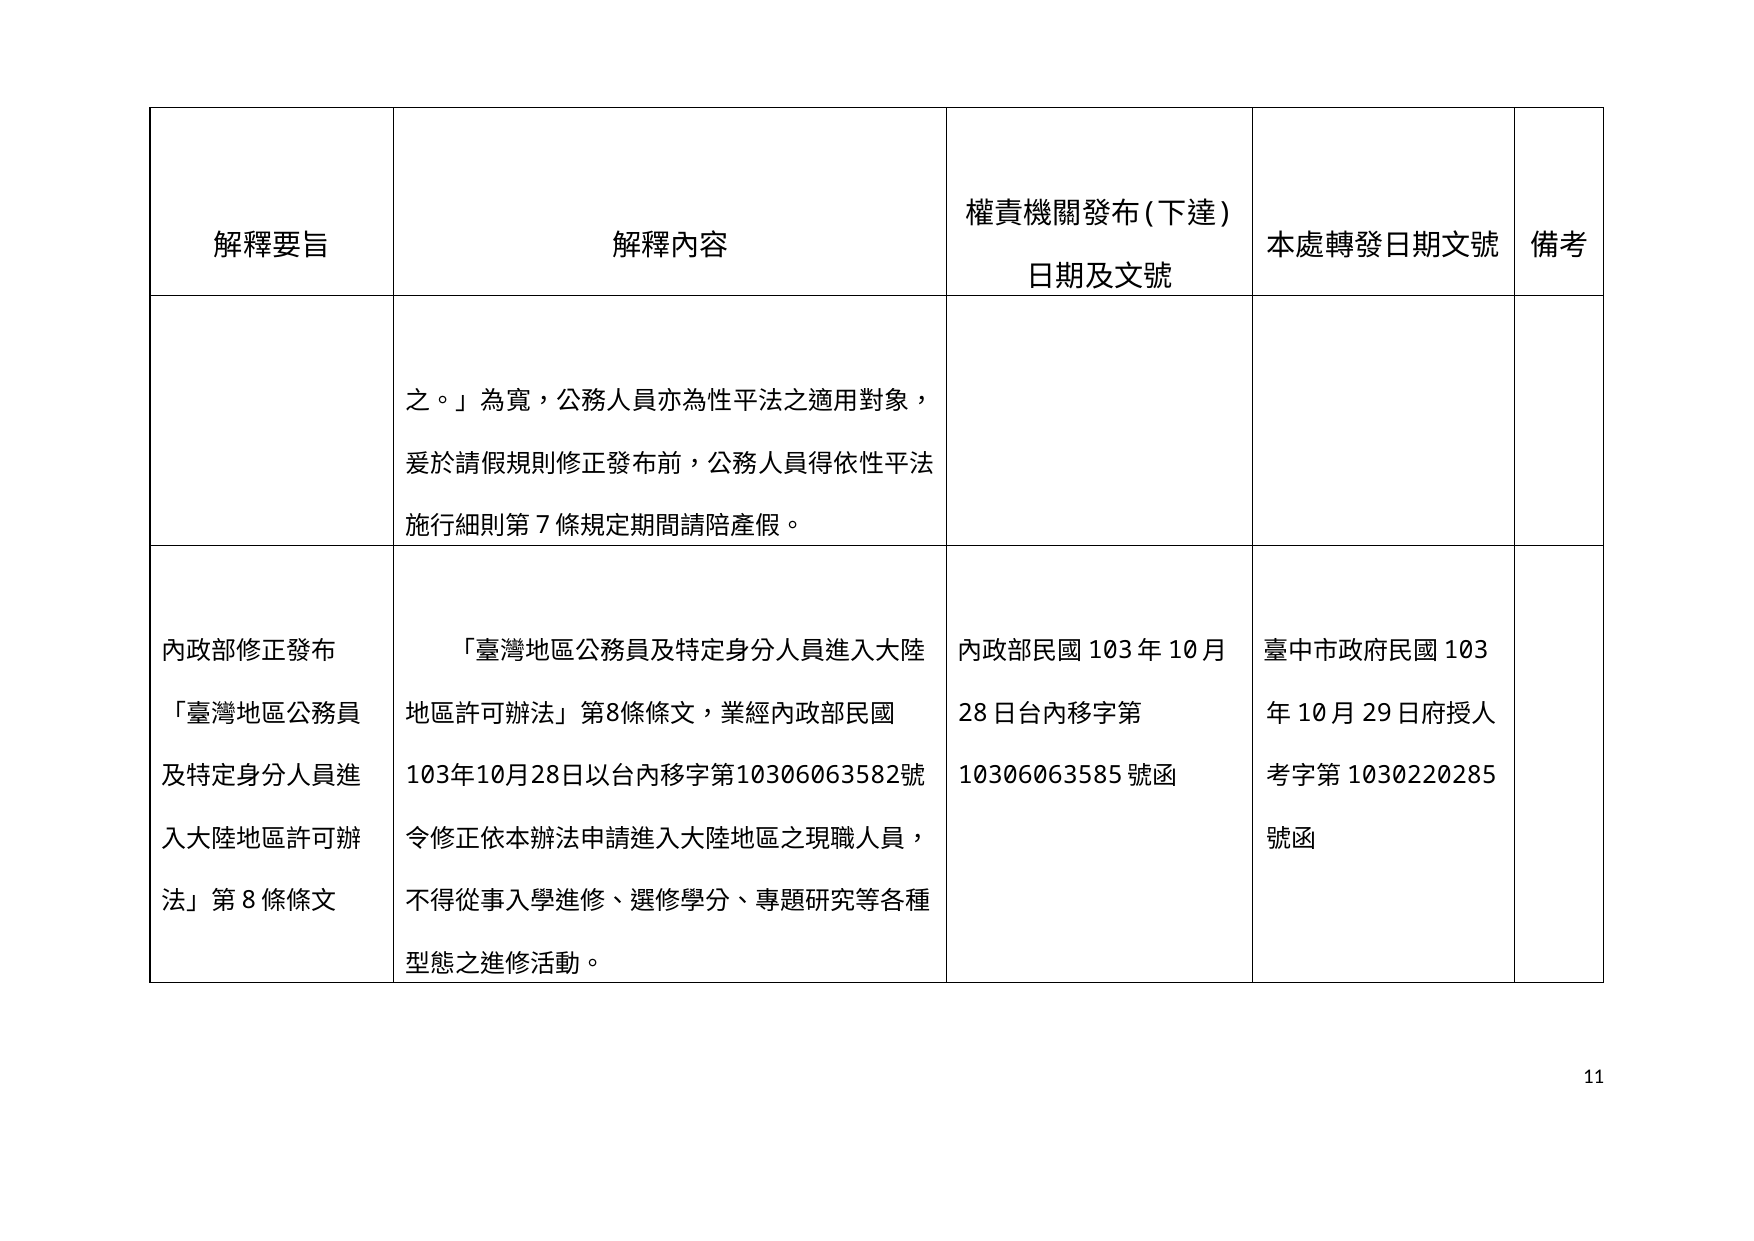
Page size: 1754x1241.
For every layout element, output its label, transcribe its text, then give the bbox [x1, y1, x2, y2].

table_header 權責機關發布(下達)日期及文號 [947, 108, 1252, 294]
table_cell [1515, 546, 1603, 982]
table_cell [947, 296, 1252, 544]
table_header 解釋要旨 [151, 108, 393, 294]
table_cell 「臺灣地區公務員及特定身分人員進入大陸地區許可辦法」第8條條文，業經內政部民國103年10月28日以台內移字第10306063582號令修正依本辦法申請進入大陸地區之現職人員，不得從事入學進修、選修學分、專題研究等各種型態之進修活動。 [394, 546, 946, 982]
table_header 解釋內容 [394, 108, 946, 294]
table_header 本處轉發日期文號 [1253, 108, 1514, 294]
table_cell 臺中市政府民國103年10月29日府授人考字第1030220285號函 [1253, 546, 1514, 982]
table_cell [151, 296, 393, 544]
table_cell [1515, 296, 1603, 544]
table_cell 內政部修正發布「臺灣地區公務員及特定身分人員進入大陸地區許可辦法」第8條條文 [151, 546, 393, 982]
table_cell 之。」為寬，公務人員亦為性平法之適用對象，爰於請假規則修正發布前，公務人員得依性平法施行細則第7條規定期間請陪產假。 [394, 296, 946, 544]
table_cell 內政部民國103年10月28日台內移字第10306063585號函 [947, 546, 1252, 982]
table_header 備考 [1515, 108, 1603, 294]
table_cell [1253, 296, 1514, 544]
